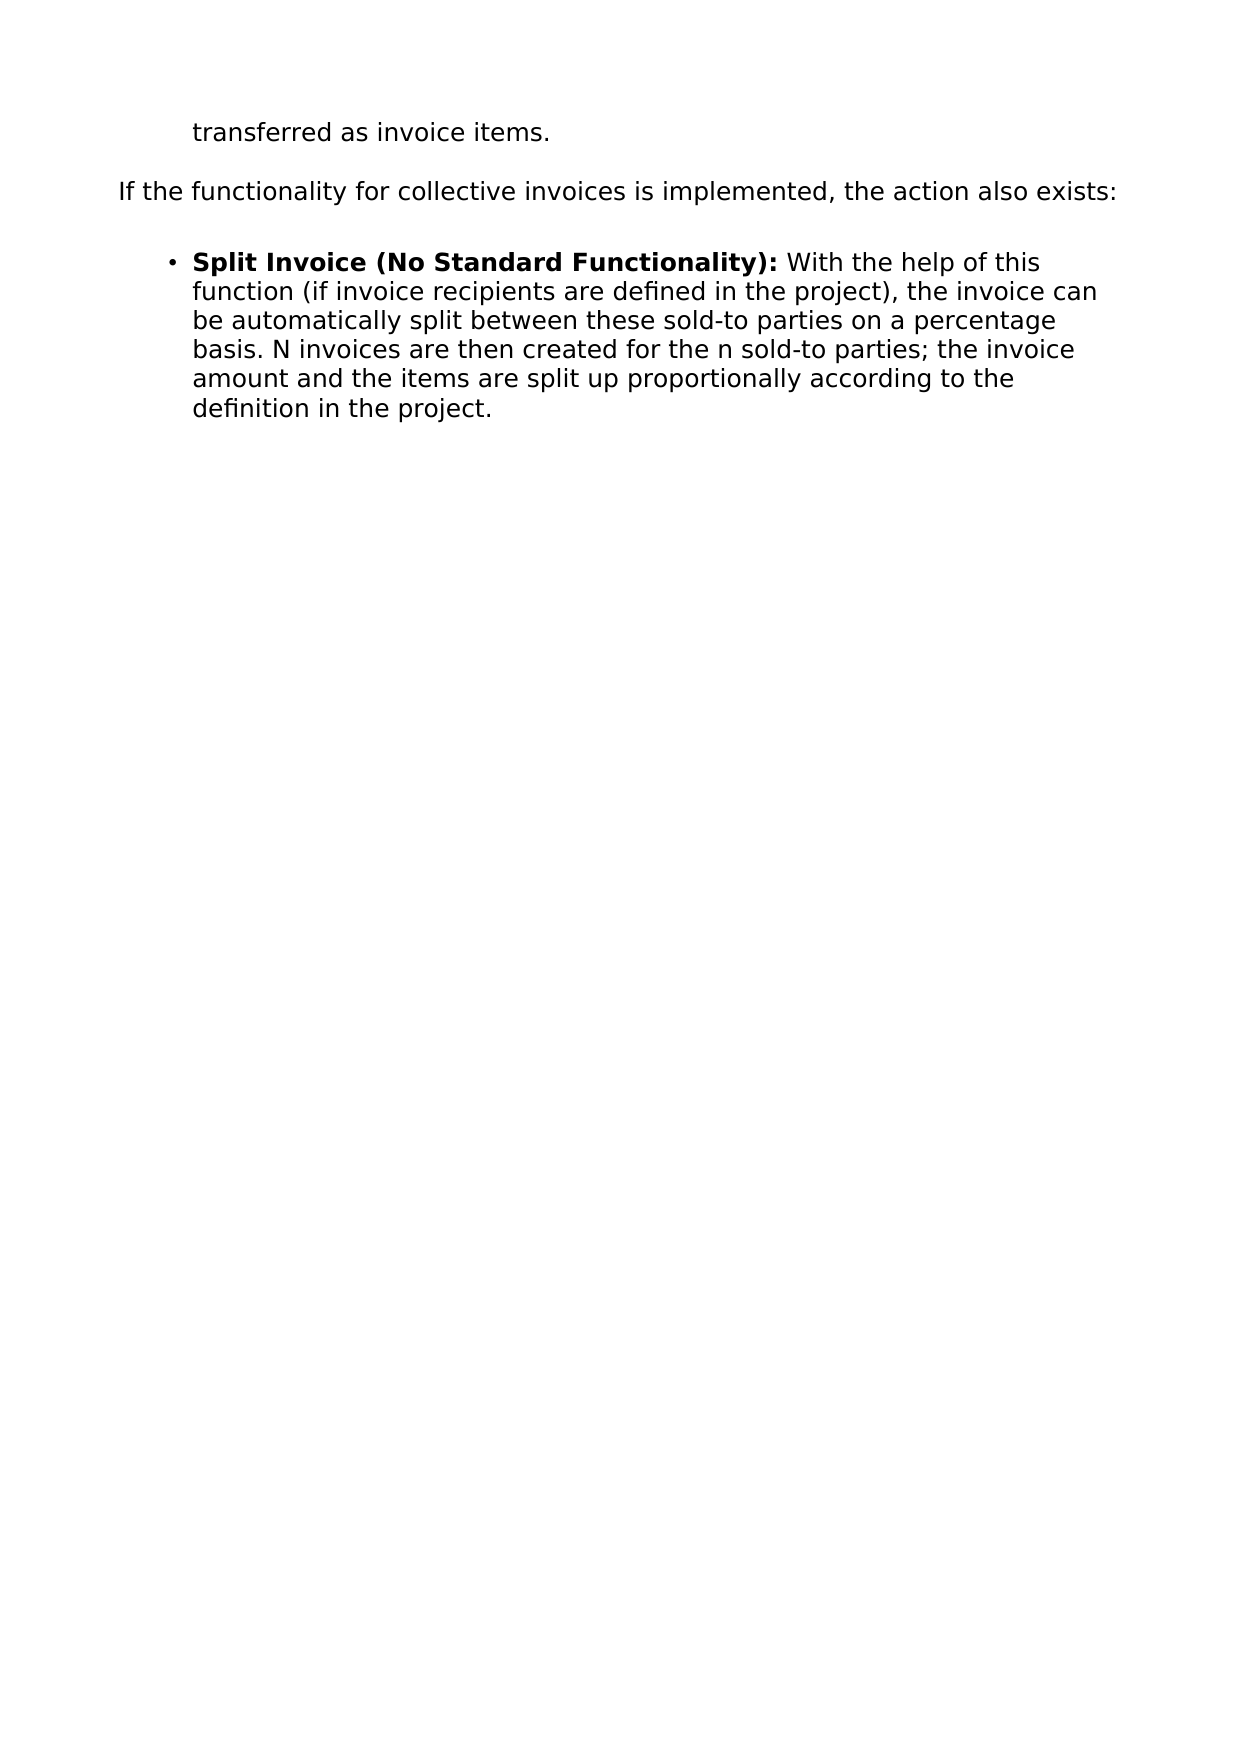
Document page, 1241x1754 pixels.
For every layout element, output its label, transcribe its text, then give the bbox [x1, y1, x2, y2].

list transferred as invoice items. [177, 118, 1122, 147]
text If the functionality for collective invoices is implemented, the action also exists: [118, 177, 1122, 206]
list Split Invoice (No Standard Functionality): With the help of this function (if invoice recipients are defined in the project), the invoice can be automatically split between these sold-to parties on a percentage basis. N invoices are then created for the n sold-to parties; the invoice amount and the items are split up proportionally according to the definition in the project. [177, 248, 1122, 423]
